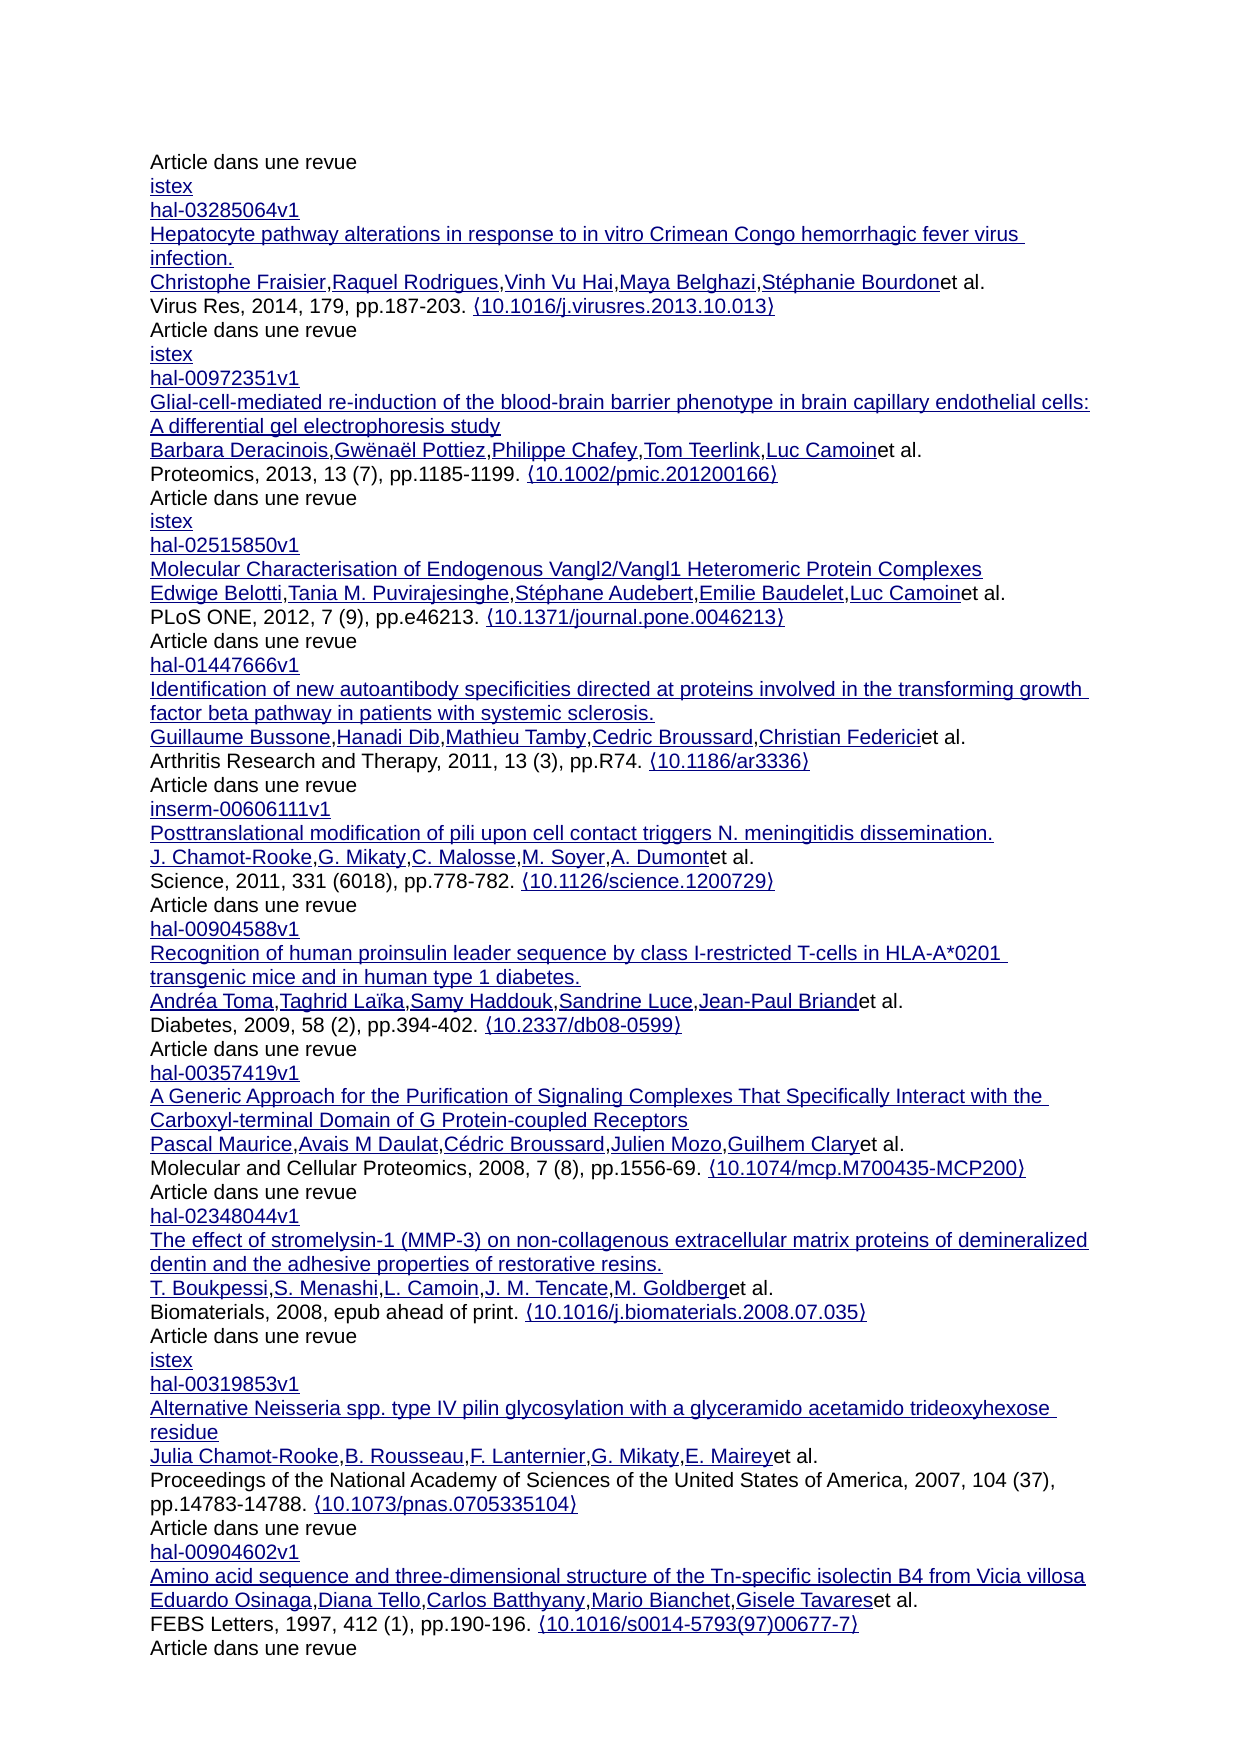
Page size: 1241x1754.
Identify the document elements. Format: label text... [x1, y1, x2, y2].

table_cell Identification of new autoantibody specificities directed at proteins involved in the transforming growth factor beta pathway in patients with systemic sclerosis. Guillaume Bussone,Hanadi Dib,Mathieu Tamby,Cedric Broussard,Christian Federiciet al. Arthritis Research and Therapy, 2011, 13 (3), pp.R74. ⟨10.1186/ar3336⟩ Article dans une revue inserm-00606111v1 [150, 677, 1090, 821]
table_cell Amino acid sequence and three-dimensional structure of the Tn-specific isolectin B4 from Vicia villosa Eduardo Osinaga,Diana Tello,Carlos Batthyany,Mario Bianchet,Gisele Tavareset al. FEBS Letters, 1997, 412 (1), pp.190-196. ⟨10.1016/s0014-5793(97)00677-7⟩ Article dans une revue [150, 1564, 1090, 1659]
table_cell The effect of stromelysin-1 (MMP-3) on non-collagenous extracellular matrix proteins of demineralized dentin and the adhesive properties of restorative resins. T. Boukpessi,S. Menashi,L. Camoin,J. M. Tencate,M. Goldberget al. Biomaterials, 2008, epub ahead of print. ⟨10.1016/j.biomaterials.2008.07.035⟩ Article dans une revue istex hal-00319853v1 [150, 1228, 1090, 1396]
table_cell A Generic Approach for the Purification of Signaling Complexes That Specifically Interact with the Carboxyl-terminal Domain of G Protein-coupled Receptors Pascal Maurice,Avais M Daulat,Cédric Broussard,Julien Mozo,Guilhem Claryet al. Molecular and Cellular Proteomics, 2008, 7 (8), pp.1556-69. ⟨10.1074/mcp.M700435-MCP200⟩ Article dans une revue hal-02348044v1 [150, 1084, 1090, 1228]
table_cell Molecular Characterisation of Endogenous Vangl2/Vangl1 Heteromeric Protein Complexes Edwige Belotti,Tania M. Puvirajesinghe,Stéphane Audebert,Emilie Baudelet,Luc Camoinet al. PLoS ONE, 2012, 7 (9), pp.e46213. ⟨10.1371/journal.pone.0046213⟩ Article dans une revue hal-01447666v1 [150, 557, 1090, 677]
table_cell Hepatocyte pathway alterations in response to in vitro Crimean Congo hemorrhagic fever virus infection. Christophe Fraisier,Raquel Rodrigues,Vinh Vu Hai,Maya Belghazi,Stéphanie Bourdonet al. Virus Res, 2014, 179, pp.187-203. ⟨10.1016/j.virusres.2013.10.013⟩ Article dans une revue istex hal-00972351v1 [150, 222, 1090, 389]
table_cell Glial-cell-mediated re-induction of the blood-brain barrier phenotype in brain capillary endothelial cells: [150, 390, 1090, 411]
table_cell Alternative Neisseria spp. type IV pilin glycosylation with a glyceramido acetamido trideoxyhexose residue Julia Chamot-Rooke,B. Rousseau,F. Lanternier,G. Mikaty,E. Maireyet al. Proceedings of the National Academy of Sciences of the United States of America, 2007, 104 (37), pp.14783-14788. ⟨10.1073/pnas.0705335104⟩ Article dans une revue hal-00904602v1 [150, 1396, 1090, 1563]
table_cell Posttranslational modification of pili upon cell contact triggers N. meningitidis dissemination. J. Chamot-Rooke,G. Mikaty,C. Malosse,M. Soyer,A. Dumontet al. Science, 2011, 331 (6018), pp.778-782. ⟨10.1126/science.1200729⟩ Article dans une revue hal-00904588v1 [150, 821, 1090, 941]
table_cell Article dans une revue istex hal-03285064v1 [150, 150, 1090, 222]
table_cell Recognition of human proinsulin leader sequence by class I-restricted T-cells in HLA-A*0201 transgenic mice and in human type 1 diabetes. Andréa Toma,Taghrid Laïka,Samy Haddouk,Sandrine Luce,Jean-Paul Briandet al. Diabetes, 2009, 58 (2), pp.394-402. ⟨10.2337/db08-0599⟩ Article dans une revue hal-00357419v1 [150, 941, 1090, 1084]
table_cell A differential gel electrophoresis study Barbara Deracinois,Gwënaël Pottiez,Philippe Chafey,Tom Teerlink,Luc Camoinet al. Proteomics, 2013, 13 (7), pp.1185-1199. ⟨10.1002/pmic.201200166⟩ Article dans une revue istex hal-02515850v1 [150, 412, 1090, 557]
